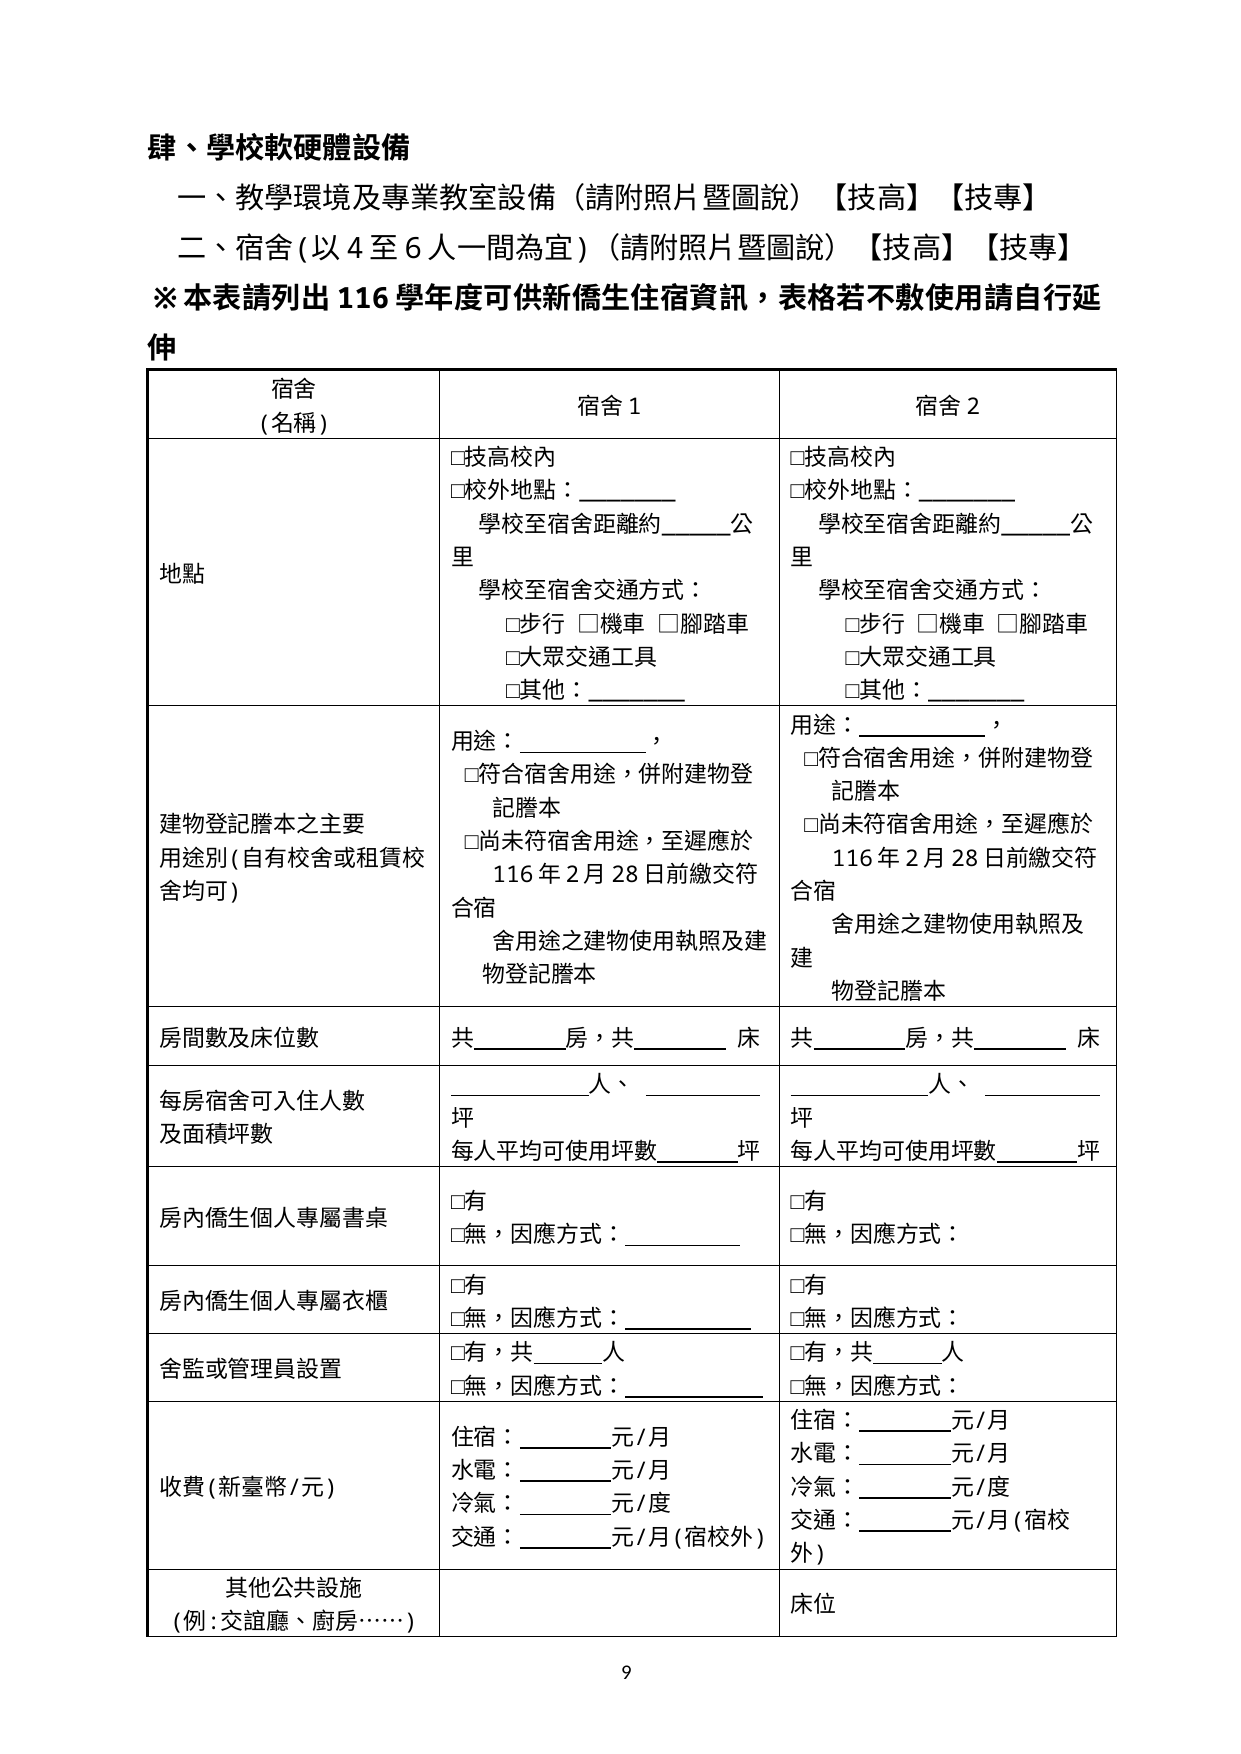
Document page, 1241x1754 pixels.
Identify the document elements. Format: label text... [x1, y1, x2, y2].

table_header 宿舍1 [440, 371, 779, 438]
table_cell □有 □無，因應方式： [440, 1167, 779, 1265]
table_cell 共 房，共 床 [780, 1007, 1116, 1065]
table_cell □技高校內 □校外地點：_______ 學校至宿舍距離約_____公里 學校至宿舍交通方式： □步行 □機車 □腳踏車 □大眾交通工具 □其他：_______ [780, 439, 1116, 705]
table_cell □有，共 人 □無，因應方式： [440, 1334, 779, 1401]
table_cell 建物登記謄本之主要 用途別(自有校舍或租賃校舍均可) [149, 706, 439, 1006]
table_cell 共 房，共 床 [440, 1007, 779, 1065]
table_cell □技高校內 □校外地點：_______ 學校至宿舍距離約_____公里 學校至宿舍交通方式： □步行 □機車 □腳踏車 □大眾交通工具 □其他：_______ [440, 439, 779, 705]
text 肆、學校軟硬體設備 [148, 118, 1104, 168]
table_cell 人、 坪 每人平均可使用坪數 坪 [440, 1066, 779, 1166]
table_cell 用途： ， □符合宿舍用途，併附建物登 記謄本 □尚未符宿舍用途，至遲應於 116年2月28日前繳交符合宿 舍用途之建物使用執照及建 物登記謄本 [780, 706, 1116, 1006]
table_cell 住宿： 元/月 水電： 元/月 冷氣： 元/度 交通： 元/月(宿校外) [440, 1402, 779, 1568]
table_cell 用途： ， □符合宿舍用途，併附建物登 記謄本 □尚未符宿舍用途，至遲應於 116年2月28日前繳交符合宿 舍用途之建物使用執照及建物登記謄本 [440, 706, 779, 1006]
table_cell 收費(新臺幣/元) [149, 1402, 439, 1568]
table_cell 每房宿舍可入住人數 及面積坪數 [149, 1066, 439, 1166]
text 一、教學環境及專業教室設備（請附照片暨圖說）【技高】【技專】 [148, 168, 1104, 218]
table_cell 房內僑生個人專屬書桌 [149, 1167, 439, 1265]
table_cell □有 □無，因應方式： [780, 1167, 1116, 1265]
table_cell 住宿： 元/月 水電： 元/月 冷氣： 元/度 交通： 元/月(宿校外) [780, 1402, 1116, 1568]
table_header 宿舍 (名稱) [149, 371, 439, 438]
table_cell [440, 1570, 779, 1636]
table_header 宿舍2 [780, 371, 1116, 438]
table_cell □有 □無，因應方式： [440, 1266, 779, 1333]
table_cell 房間數及床位數 [149, 1007, 439, 1065]
table_cell 人、 坪 每人平均可使用坪數 坪 [780, 1066, 1116, 1166]
table_cell 地點 [149, 439, 439, 705]
table_cell 房內僑生個人專屬衣櫃 [149, 1266, 439, 1333]
text ※本表請列出116學年度可供新僑生住宿資訊，表格若不敷使用請自行延伸 [148, 268, 1104, 368]
table_cell 舍監或管理員設置 [149, 1334, 439, 1401]
table_cell 床位 [780, 1570, 1116, 1636]
table_cell 其他公共設施 (例:交誼廳、廚房……) [149, 1570, 439, 1636]
table_cell □有 □無，因應方式： [780, 1266, 1116, 1333]
table_cell □有，共 人 □無，因應方式： [780, 1334, 1116, 1401]
text 二、宿舍(以4至6人一間為宜)（請附照片暨圖說）【技高】【技專】 [148, 218, 1104, 268]
